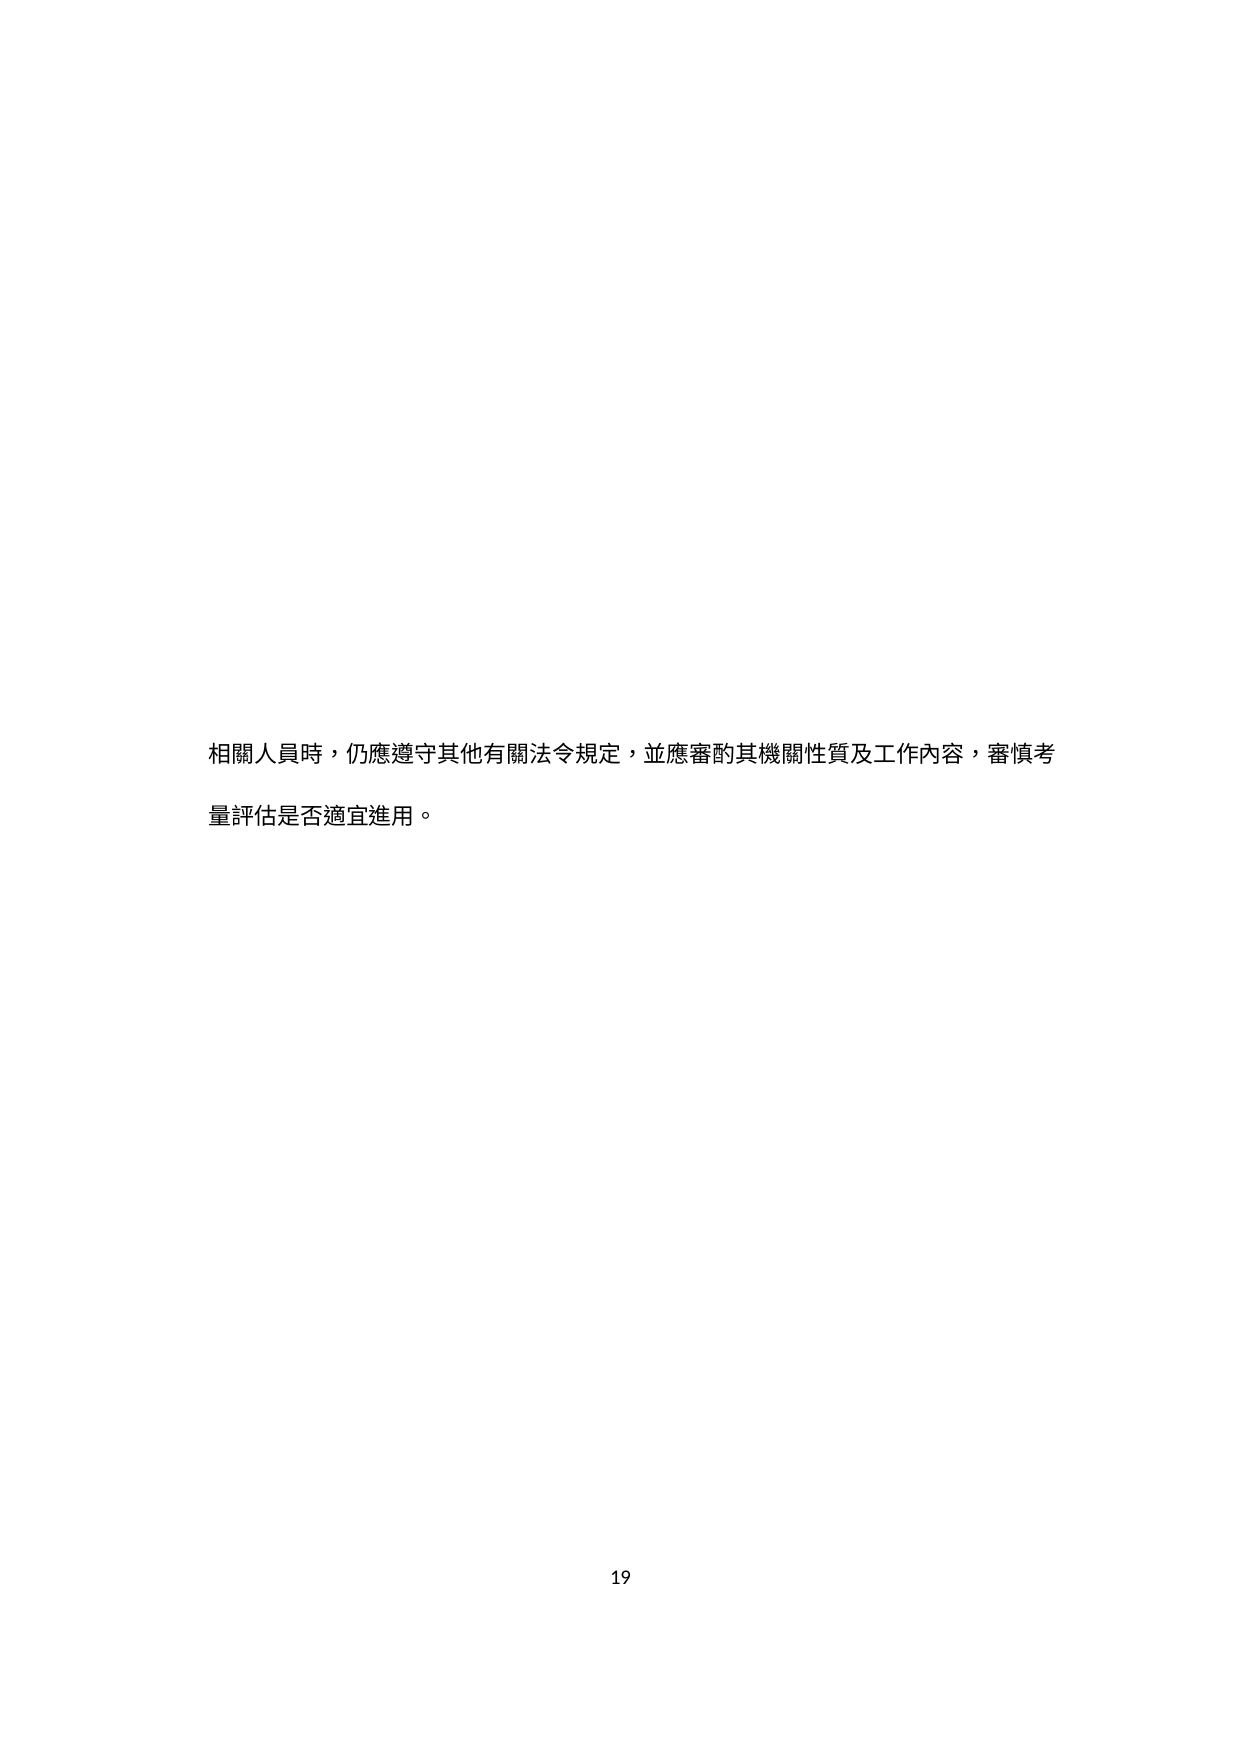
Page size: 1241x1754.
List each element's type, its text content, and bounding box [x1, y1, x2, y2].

text 相關人員時，仍應遵守其他有關法令規定，並應審酌其機關性質及工作內容，審慎考量評估是否適宜進用。 [162, 710, 1078, 835]
